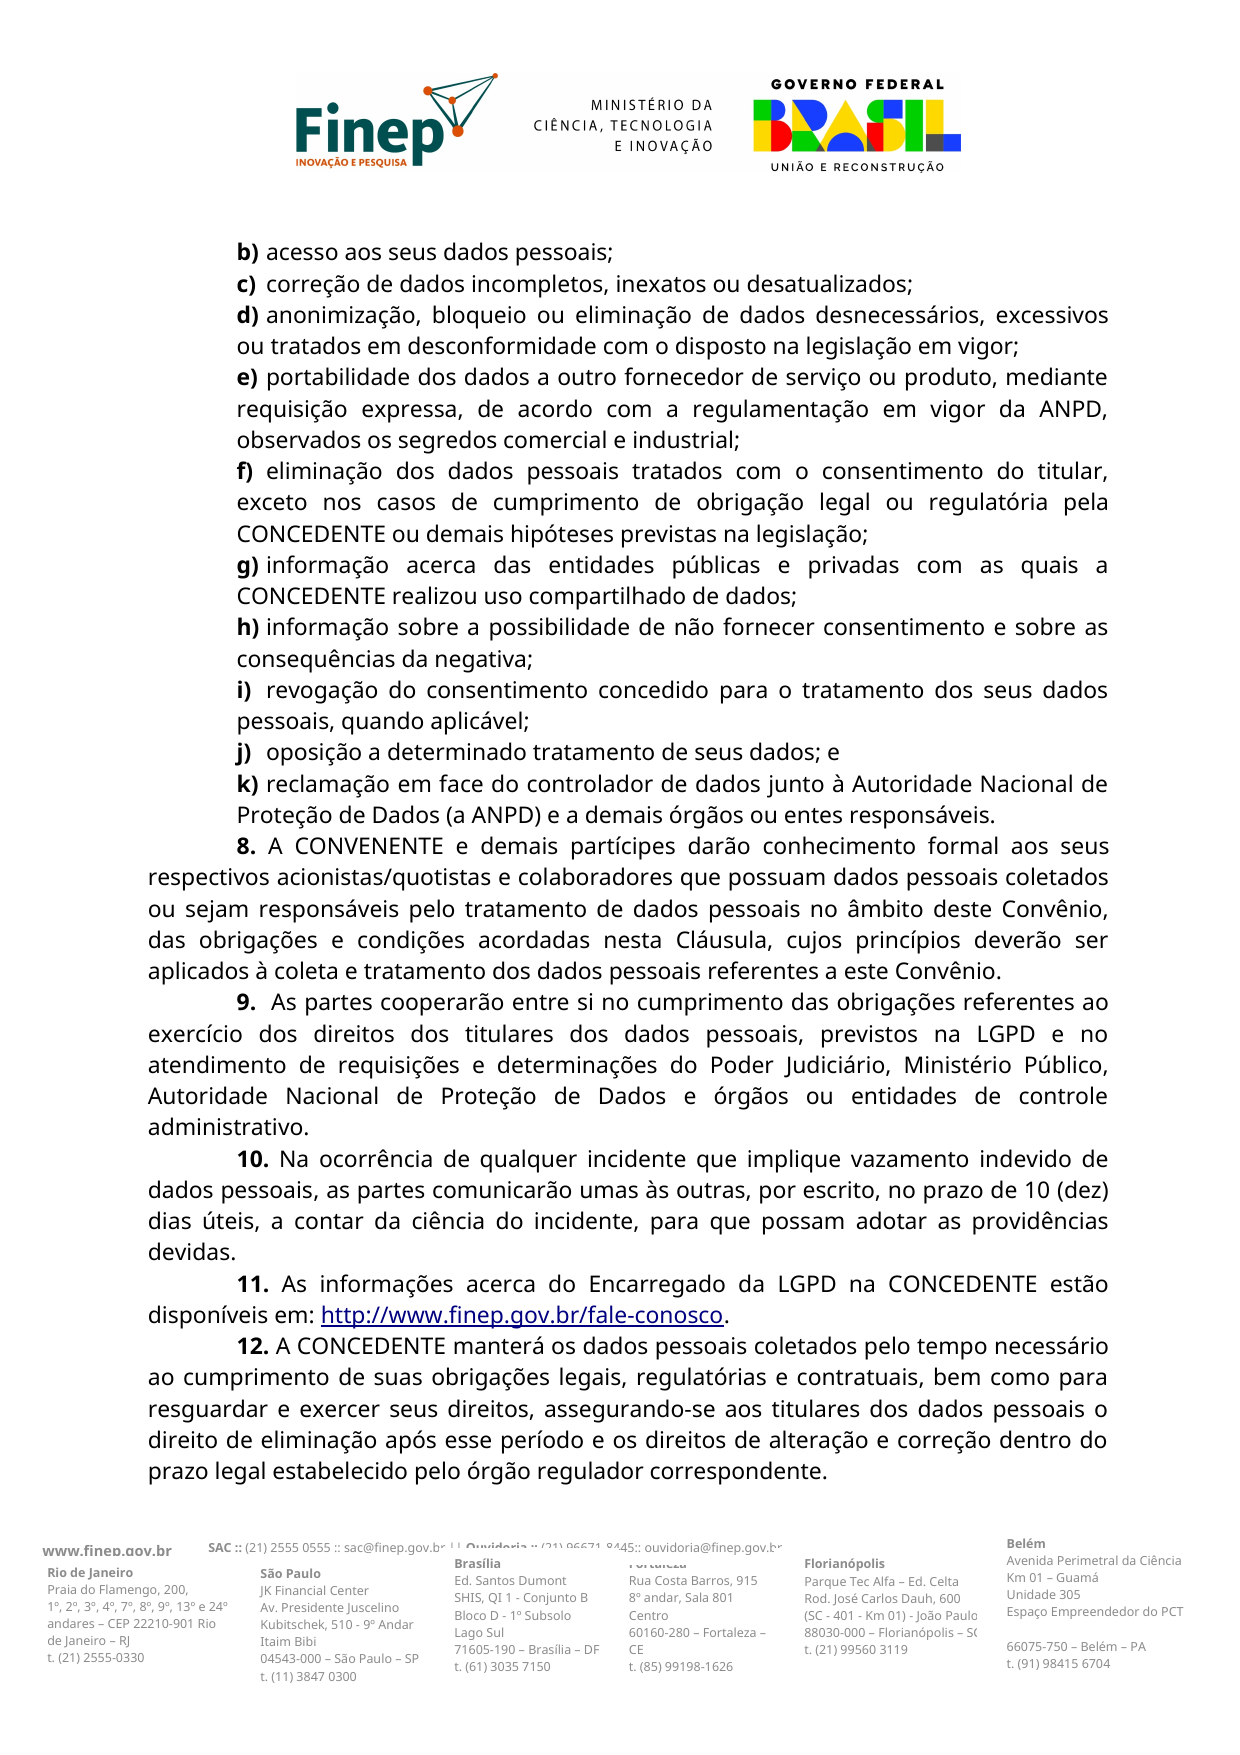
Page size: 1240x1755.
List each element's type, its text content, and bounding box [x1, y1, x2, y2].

text 9. As partes cooperarão entre si no cumprimento das obrigações referentes ao exercício dos direitos dos titulares dos dados pessoais, previstos na LGPD e no atendimento de requisições e determinações do Poder Judiciário, Ministério Público, Autoridade Nacional de Proteção de Dados e órgãos ou entidades de controle administrativo.Parte superior do formulárioParte superior do formulário [148, 986, 1110, 1142]
list anonimização, bloqueio ou eliminação de dados desnecessários, excessivos ou tratados em desconformidade com o disposto na legislação em vigor; [236, 299, 1110, 361]
list oposição a determinado tratamento de seus dados; e [236, 736, 1110, 767]
text 10. Na ocorrência de qualquer incidente que implique vazamento indevido de dados pessoais, as partes comunicarão umas às outras, por escrito, no prazo de 10 (dez) dias úteis, a contar da ciência do incidente, para que possam adotar as providências devidas. [148, 1142, 1110, 1267]
list eliminação dos dados pessoais tratados com o consentimento do titular, exceto nos casos de cumprimento de obrigação legal ou regulatória pela CONCEDENTE ou demais hipóteses previstas na legislação; [236, 455, 1110, 549]
text 11. As informações acerca do Encarregado da LGPD na CONCEDENTE estão disponíveis em: http://www.finep.gov.br/fale-conosco. [148, 1267, 1110, 1330]
text 8. A CONVENENTE e demais partícipes darão conhecimento formal aos seus respectivos acionistas/quotistas e colaboradores que possuam dados pessoais coletados ou sejam responsáveis pelo tratamento de dados pessoais no âmbito deste Convênio, das obrigações e condições acordadas nesta Cláusula, cujos princípios deverão ser aplicados à coleta e tratamento dos dados pessoais referentes a este Convênio. [148, 830, 1110, 986]
list informação acerca das entidades públicas e privadas com as quais a CONCEDENTE realizou uso compartilhado de dados; [236, 549, 1110, 611]
list reclamação em face do controlador de dados junto à Autoridade Nacional de Proteção de Dados (a ANPD) e a demais órgãos ou entes responsáveis. [236, 767, 1110, 830]
text 12. A CONCEDENTE manterá os dados pessoais coletados pelo tempo necessário ao cumprimento de suas obrigações legais, regulatórias e contratuais, bem como para resguardar e exercer seus direitos, assegurando-se aos titulares dos dados pessoais o direito de eliminação após esse período e os direitos de alteração e correção dentro do prazo legal estabelecido pelo órgão regulador correspondente. [148, 1330, 1110, 1486]
list informação sobre a possibilidade de não fornecer consentimento e sobre as consequências da negativa; [236, 611, 1110, 674]
list portabilidade dos dados a outro fornecedor de serviço ou produto, mediante requisição expressa, de acordo com a regulamentação em vigor da ANPD, observados os segredos comercial e industrial; [236, 361, 1110, 455]
list revogação do consentimento concedido para o tratamento dos seus dados pessoais, quando aplicável; [236, 674, 1110, 736]
list correção de dados incompletos, inexatos ou desatualizados; [236, 267, 1110, 299]
list acesso aos seus dados pessoais; [236, 236, 1110, 267]
